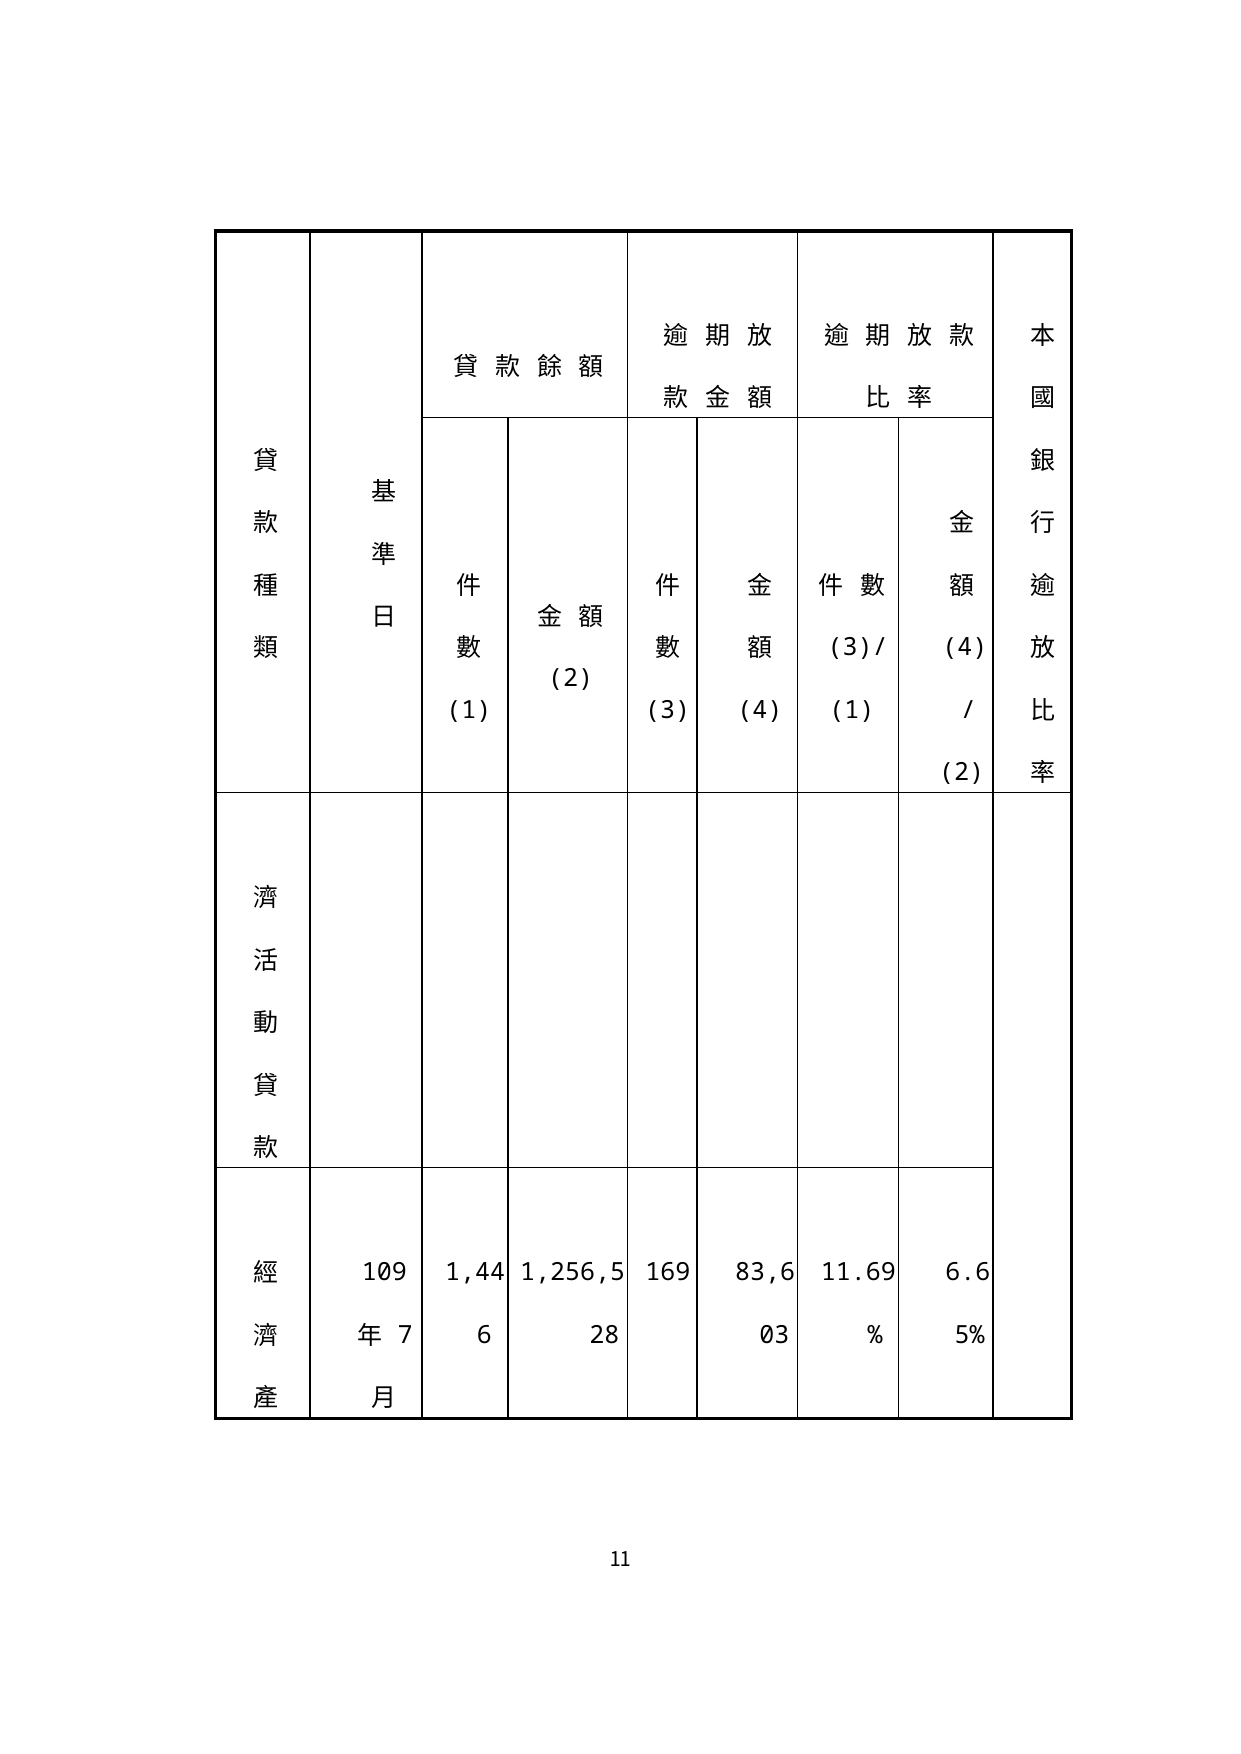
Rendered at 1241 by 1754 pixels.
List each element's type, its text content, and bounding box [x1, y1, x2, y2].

table_cell [994, 793, 1070, 1417]
table_header 本國銀行逾放比率 [994, 233, 1070, 792]
table_cell 金額(2) [509, 418, 627, 792]
table_cell 件數(1) [423, 418, 507, 792]
table_cell 6.65% [899, 1168, 992, 1417]
table_cell 經濟產 [217, 1168, 309, 1417]
table_cell 件數(3)/(1) [798, 418, 898, 792]
table_cell [698, 793, 797, 1167]
table_cell [311, 793, 421, 1167]
table_cell 11.69% [798, 1168, 898, 1417]
table_cell 109年7月 [311, 1168, 421, 1417]
table_cell 169 [628, 1168, 696, 1417]
table_header 貸款餘額 [423, 233, 627, 417]
table_cell [509, 793, 627, 1167]
table_header 貸款 種類 [217, 233, 309, 792]
table_cell 83,603 [698, 1168, 797, 1417]
table_cell [423, 793, 507, 1167]
table_cell [628, 793, 696, 1167]
table_header 逾期放款金額 [628, 233, 797, 417]
table_cell 1,446 [423, 1168, 507, 1417]
table_header 基準日 [311, 233, 421, 792]
table_cell [798, 793, 898, 1167]
table_cell 件數(3) [628, 418, 696, 792]
table_cell 濟活動貸款 [217, 793, 309, 1167]
table_cell [899, 793, 992, 1167]
table_cell 1,256,528 [509, 1168, 627, 1417]
table_cell 金額(4) [698, 418, 797, 792]
table_cell 金額(4)/(2) [899, 418, 992, 792]
table_header 逾期放款比率 [798, 233, 992, 417]
